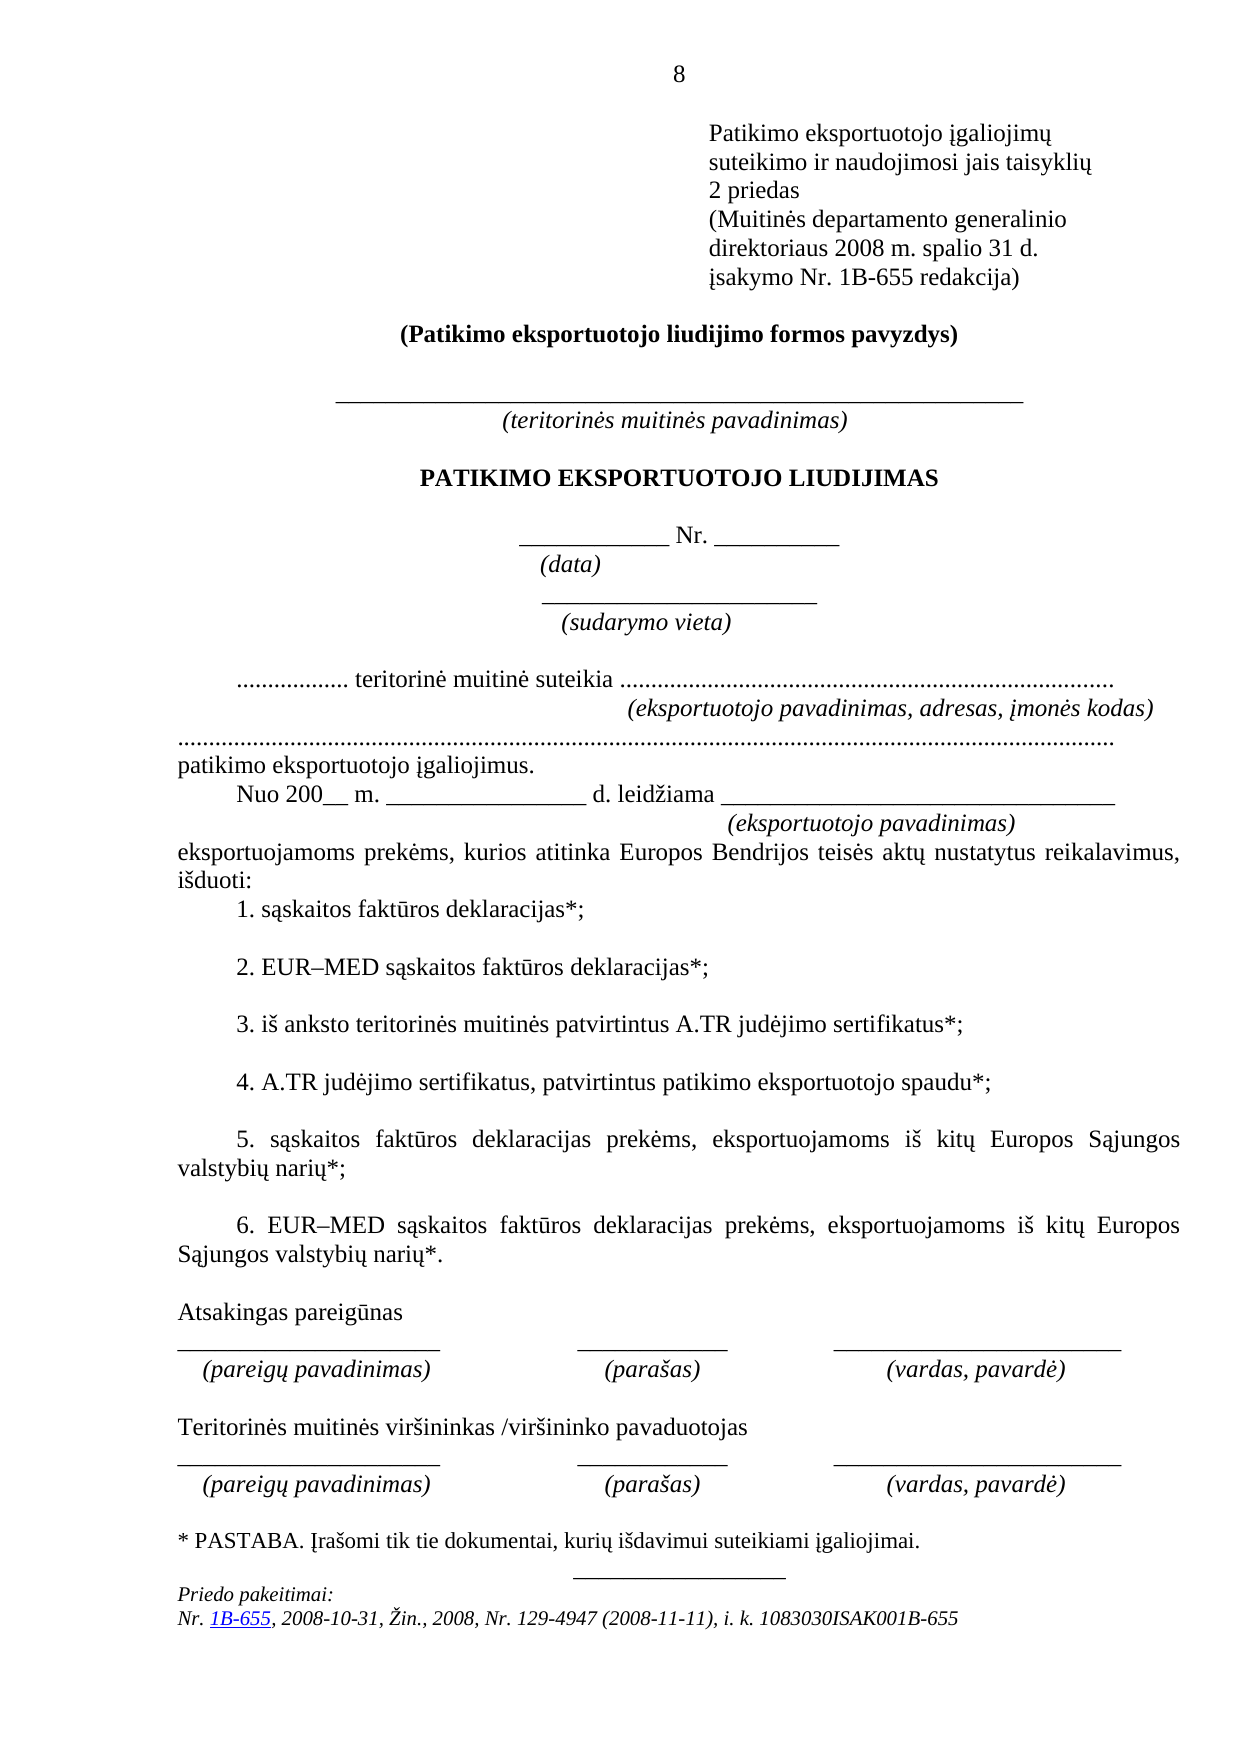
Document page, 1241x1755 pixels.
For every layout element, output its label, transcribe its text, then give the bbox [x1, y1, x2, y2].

text Patikimo eksportuotojo įgaliojimų [709, 118, 1181, 147]
text 6. EUR–MED sąskaitos faktūros deklaracijas prekėms, eksportuojamoms iš kitų Europos Sąjungos valstybių narių*. [177, 1211, 1181, 1268]
text _________________ [177, 1553, 1181, 1582]
text . [177, 722, 1181, 751]
text Atsakingas pareigūnas [177, 1297, 1181, 1326]
text .................. teritorinė muitinė suteikia [177, 664, 1181, 693]
text ______________________ [177, 578, 1181, 607]
text PATIKIMO EKSPORTUOTOJO LIUDIJIMAS [177, 463, 1181, 492]
text (Patikimo eksportuotojo liudijimo formos pavyzdys) [177, 319, 1181, 348]
text 2 priedas [177, 176, 1181, 204]
text _______________________________________________________ [177, 377, 1181, 406]
text Priedo pakeitimai: [177, 1582, 1181, 1606]
text Nuo 200__ m. ________________ d. leidžiama [177, 779, 1181, 808]
text suteikimo ir naudojimosi jais taisyklių [177, 147, 1181, 176]
text 1. sąskaitos faktūros deklaracijas*; [177, 894, 1181, 923]
text (eksportuotojo pavadinimas) [727, 808, 1181, 837]
text įsakymo Nr. 1B-655 redakcija) [177, 262, 1181, 291]
text (Muitinės departamento generalinio [177, 204, 1181, 233]
text (sudarymo vieta) [177, 607, 1181, 636]
text * PASTABA. Įrašomi tik tie dokumentai, kurių išdavimui suteikiami įgaliojimai. [177, 1527, 1181, 1553]
text Teritorinės muitinės viršininkas /viršininko pavaduotojas [177, 1412, 1181, 1441]
text 2. EUR–MED sąskaitos faktūros deklaracijas*; [177, 952, 1181, 981]
text patikimo eksportuotojo įgaliojimus. [177, 751, 1181, 779]
text (data) [540, 549, 1181, 578]
text (pareigų pavadinimas) (parašas) (vardas, pavardė) [202, 1354, 1181, 1383]
text ____________ Nr. __________ [177, 521, 1181, 549]
text 3. iš anksto teritorinės muitinės patvirtintus A.TR judėjimo sertifikatus*; [177, 1009, 1181, 1038]
text 5. sąskaitos faktūros deklaracijas prekėms, eksportuojamoms iš kitų Europos Sąjungos valstybių narių*; [177, 1124, 1181, 1182]
text (pareigų pavadinimas) (parašas) (vardas, pavardė) [202, 1469, 1181, 1498]
text Nr. 1B-655, 2008-10-31, Žin., 2008, Nr. 129-4947 (2008-11-11), i. k. 1083030ISAK001B-655 [177, 1606, 1181, 1630]
text (eksportuotojo pavadinimas, adresas, įmonės kodas) [627, 693, 1181, 722]
text _____________________ ____________ _______________________ [177, 1326, 1181, 1354]
text _____________________ ____________ _______________________ [177, 1441, 1181, 1469]
text eksportuojamoms prekėms, kurios atitinka Europos Bendrijos teisės aktų nustatytus reikalavimus, išduoti: [177, 837, 1181, 894]
text (teritorinės muitinės pavadinimas) [177, 406, 1181, 434]
text direktoriaus 2008 m. spalio 31 d. [177, 233, 1181, 262]
text 4. A.TR judėjimo sertifikatus, patvirtintus patikimo eksportuotojo spaudu*; [177, 1067, 1181, 1096]
